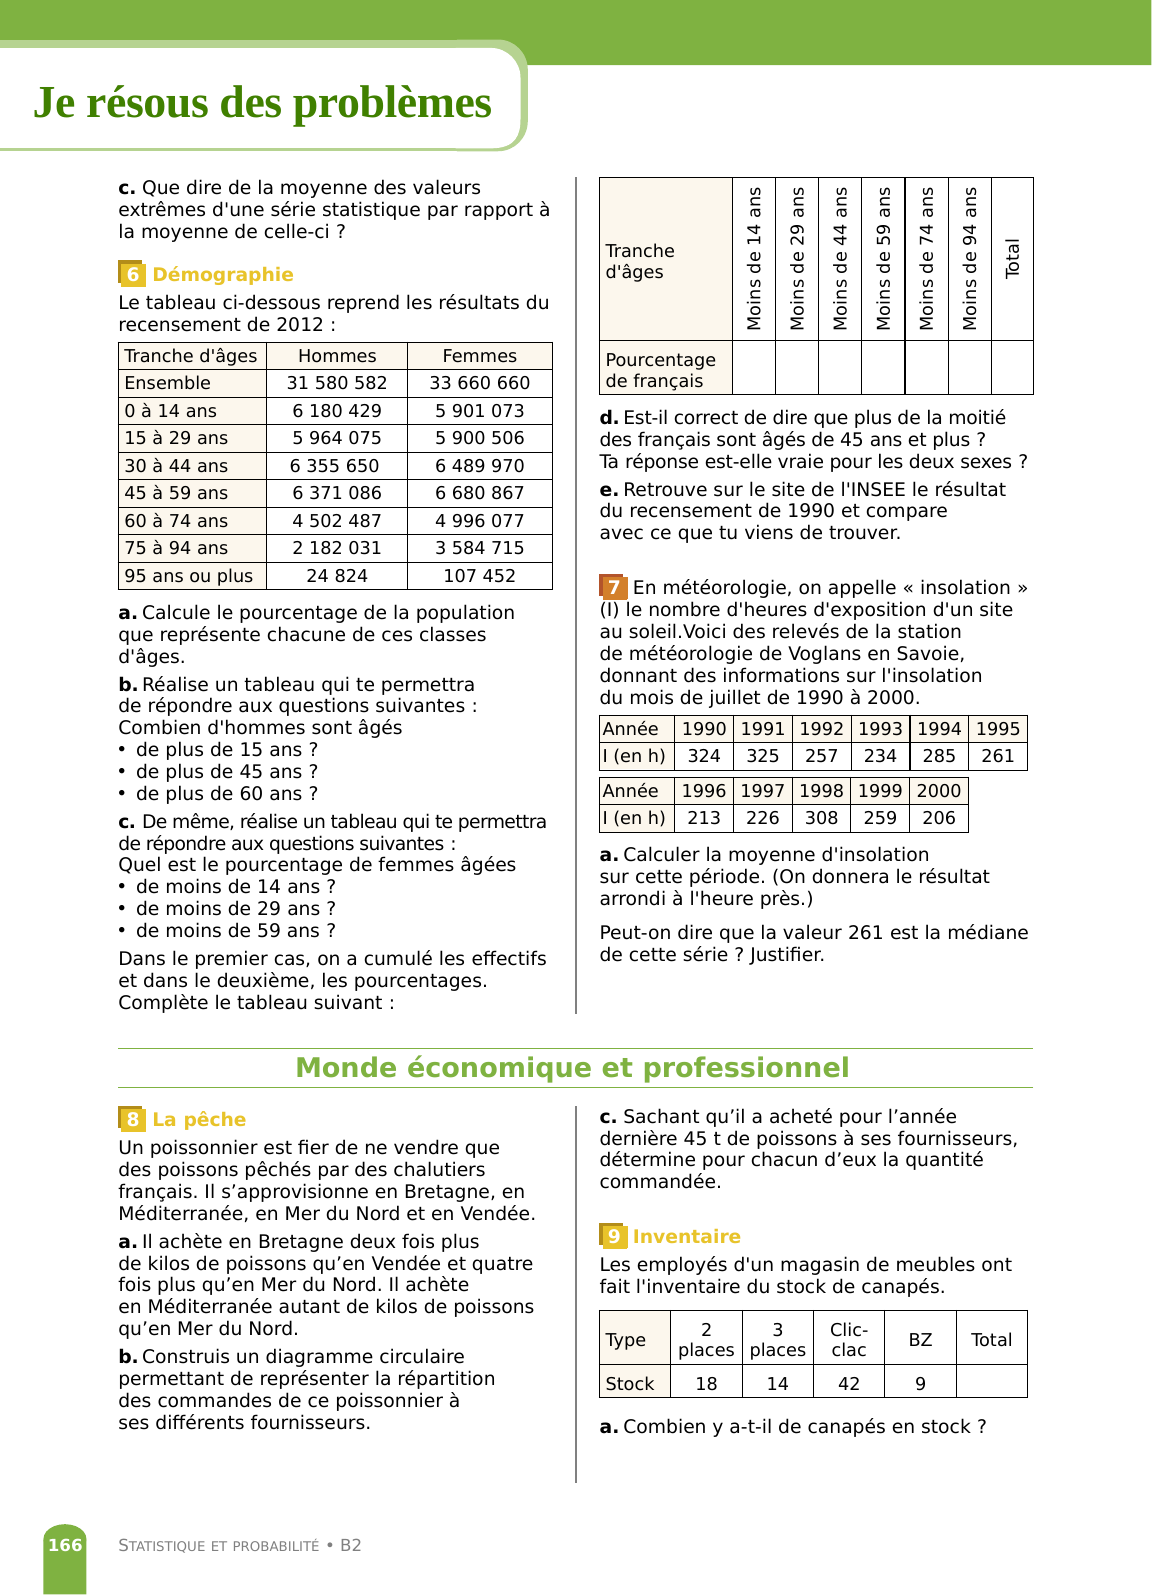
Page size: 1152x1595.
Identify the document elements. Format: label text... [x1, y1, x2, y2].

list Réalise un tableau qui te permettra de répondre aux questions suivantes : [118, 673, 552, 717]
table_header 1996 [675, 778, 733, 804]
table_cell 325 [734, 743, 792, 769]
table_cell 15 à 29 ans [119, 425, 266, 452]
table_cell I (en h) [600, 743, 674, 769]
table_cell 2 182 031 [267, 535, 407, 562]
table_cell 4 996 077 [408, 508, 552, 534]
table_header 2000 [910, 778, 968, 804]
table_header Année [600, 716, 674, 742]
list Combien y a-t-il de canapés en stock ? [599, 1416, 1033, 1438]
list de moins de 14 ans ? [118, 876, 552, 898]
table_header Moins de 14 ans [733, 178, 775, 340]
table_cell 5 964 075 [267, 425, 407, 452]
table_header Hommes [267, 343, 407, 369]
list La pêche [142, 1106, 552, 1131]
table_cell [949, 341, 991, 394]
table_cell 206 [910, 805, 968, 832]
table_cell 30 à 44 ans [119, 453, 266, 479]
table_header 3 places [743, 1311, 813, 1364]
table_cell Stock [600, 1365, 670, 1397]
table_cell 75 à 94 ans [119, 535, 266, 562]
list Démographie [142, 260, 552, 286]
list Calcule le pourcentage de la population que représente chacune de ces classes d'âges. [118, 602, 552, 668]
table_header 1992 [793, 716, 851, 742]
table_header Année [600, 778, 674, 804]
table_header 1997 [734, 778, 792, 804]
table_header Total [992, 178, 1033, 340]
list de plus de 45 ans ? [118, 761, 552, 783]
table_header Moins de 29 ans [776, 178, 818, 340]
list Que dire de la moyenne des valeurs extrêmes d'une série statistique par rapport à la moyenne de celle-ci ? [118, 177, 552, 243]
subtitle Peut-on dire que la valeur 261 est la médiane de cette série ? Justifier. [599, 922, 1033, 966]
text Les employés d'un magasin de meubles ont fait l'inventaire du stock de canapés. [599, 1254, 1033, 1298]
table_header Moins de 44 ans [819, 178, 861, 340]
text Dans le premier cas, on a cumulé les effectifs et dans le deuxième, les pourcentages. Complète le tableau suivant : [118, 948, 552, 1013]
table_cell 14 [743, 1365, 813, 1397]
table_cell 6 680 867 [408, 480, 552, 507]
table_header Moins de 94 ans [949, 178, 991, 340]
table_cell 261 [969, 743, 1027, 769]
text Quel est le pourcentage de femmes âgées [118, 854, 552, 876]
table_header Type [600, 1311, 670, 1364]
table_cell 24 824 [267, 563, 407, 589]
table_header Total [957, 1311, 1027, 1364]
table_header BZ [885, 1311, 956, 1364]
table_cell 0 à 14 ans [119, 398, 266, 424]
table_cell 95 ans ou plus [119, 563, 266, 589]
list Est-il correct de dire que plus de la moitié des français sont âgés de 45 ans et plus ? Ta réponse est-elle vraie pour les deux sexes ? [599, 407, 1033, 473]
table_cell 60 à 74 ans [119, 508, 266, 534]
table_cell 18 [671, 1365, 742, 1397]
table_header 1995 [969, 716, 1027, 742]
table_cell 5 900 506 [408, 425, 552, 452]
table_header Clic-clac [814, 1311, 884, 1364]
table_cell Pourcentage de français [600, 341, 732, 394]
text Un poissonnier est fier de ne vendre que des poissons pêchés par des chalutiers français. Il s’approvisionne en Bretagne, en Méditerranée, en Mer du Nord et en Vendée. [118, 1137, 552, 1225]
table_header 1993 [852, 716, 909, 742]
table_header Femmes [408, 343, 552, 369]
table_cell I (en h) [600, 805, 674, 832]
table_header 1998 [793, 778, 850, 804]
table_cell 6 371 086 [267, 480, 407, 507]
table_cell 226 [734, 805, 792, 832]
list de moins de 59 ans ? [118, 920, 552, 942]
table_cell [819, 341, 861, 394]
text Combien d'hommes sont âgés [118, 717, 552, 739]
table_header Moins de 59 ans [862, 178, 904, 340]
list de plus de 15 ans ? [118, 739, 552, 761]
table_cell 9 [885, 1365, 956, 1397]
table_cell 5 901 073 [408, 398, 552, 424]
subtitle de moins de 29 ans ? [118, 898, 552, 920]
list de plus de 60 ans ? [118, 783, 552, 805]
table_cell 324 [675, 743, 733, 769]
subtitle En météorologie, on appelle « insolation » (I) le nombre d'heures d'exposition d'un site au soleil.Voici des relevés de la station de météorologie de Voglans en Savoie, donnant des informations sur l'insolation du mois de juillet de 1990 à 2000. [599, 574, 1033, 709]
list Construis un diagramme circulaire permettant de représenter la répartition des commandes de ce poissonnier à ses différents fournisseurs. [118, 1346, 552, 1433]
table_cell 308 [793, 805, 850, 832]
table_cell [733, 341, 775, 394]
list Il achète en Bretagne deux fois plus de kilos de poissons qu’en Vendée et quatre fois plus qu’en Mer du Nord. Il achète en Méditerranée autant de kilos de poissons qu’en Mer du Nord. [118, 1231, 552, 1340]
table_header 2 places [671, 1311, 742, 1364]
table_cell Ensemble [119, 370, 266, 397]
subtitle Calculer la moyenne d'insolation sur cette période. (On donnera le résultat arrondi à l'heure près.) [599, 844, 1033, 910]
table_cell 3 584 715 [408, 535, 552, 562]
table_cell [776, 341, 818, 394]
subtitle Inventaire [623, 1223, 1033, 1248]
table_header 1999 [851, 778, 909, 804]
table_header Tranche d'âges [119, 343, 266, 369]
table_header 1991 [734, 716, 792, 742]
table_header Tranche d'âges [600, 178, 732, 340]
table_cell 6 355 650 [267, 453, 407, 479]
table_cell [862, 341, 904, 394]
table_header 1990 [675, 716, 733, 742]
text Le tableau ci-dessous reprend les résultats du recensement de 2012 : [118, 292, 552, 336]
table_header Moins de 74 ans [906, 178, 948, 340]
table_cell 6 180 429 [267, 398, 407, 424]
table_cell 33 660 660 [408, 370, 552, 397]
table_cell 107 452 [408, 563, 552, 589]
table_cell 42 [814, 1365, 884, 1397]
table_cell 45 à 59 ans [119, 480, 266, 507]
list De même, réalise un tableau qui te permettra de répondre aux questions suivantes : [118, 811, 552, 854]
text Monde économique et professionnel [118, 1049, 1033, 1087]
table_cell [906, 341, 948, 394]
table_cell [992, 341, 1033, 394]
table_cell 257 [793, 743, 851, 769]
table_header 1994 [911, 716, 968, 742]
table_cell [957, 1365, 1027, 1397]
table_cell 285 [911, 743, 968, 769]
list Sachant qu’il a acheté pour l’année dernière 45 t de poissons à ses fournisseurs, détermine pour chacun d’eux la quantité commandée. [599, 1106, 1033, 1193]
table_cell 6 489 970 [408, 453, 552, 479]
table_cell 234 [852, 743, 909, 769]
table_cell 4 502 487 [267, 508, 407, 534]
list Retrouve sur le site de l'INSEE le résultat du recensement de 1990 et compare avec ce que tu viens de trouver. [599, 478, 1033, 544]
table_cell 259 [851, 805, 909, 832]
table_cell 213 [675, 805, 733, 832]
table_cell 31 580 582 [267, 370, 407, 397]
